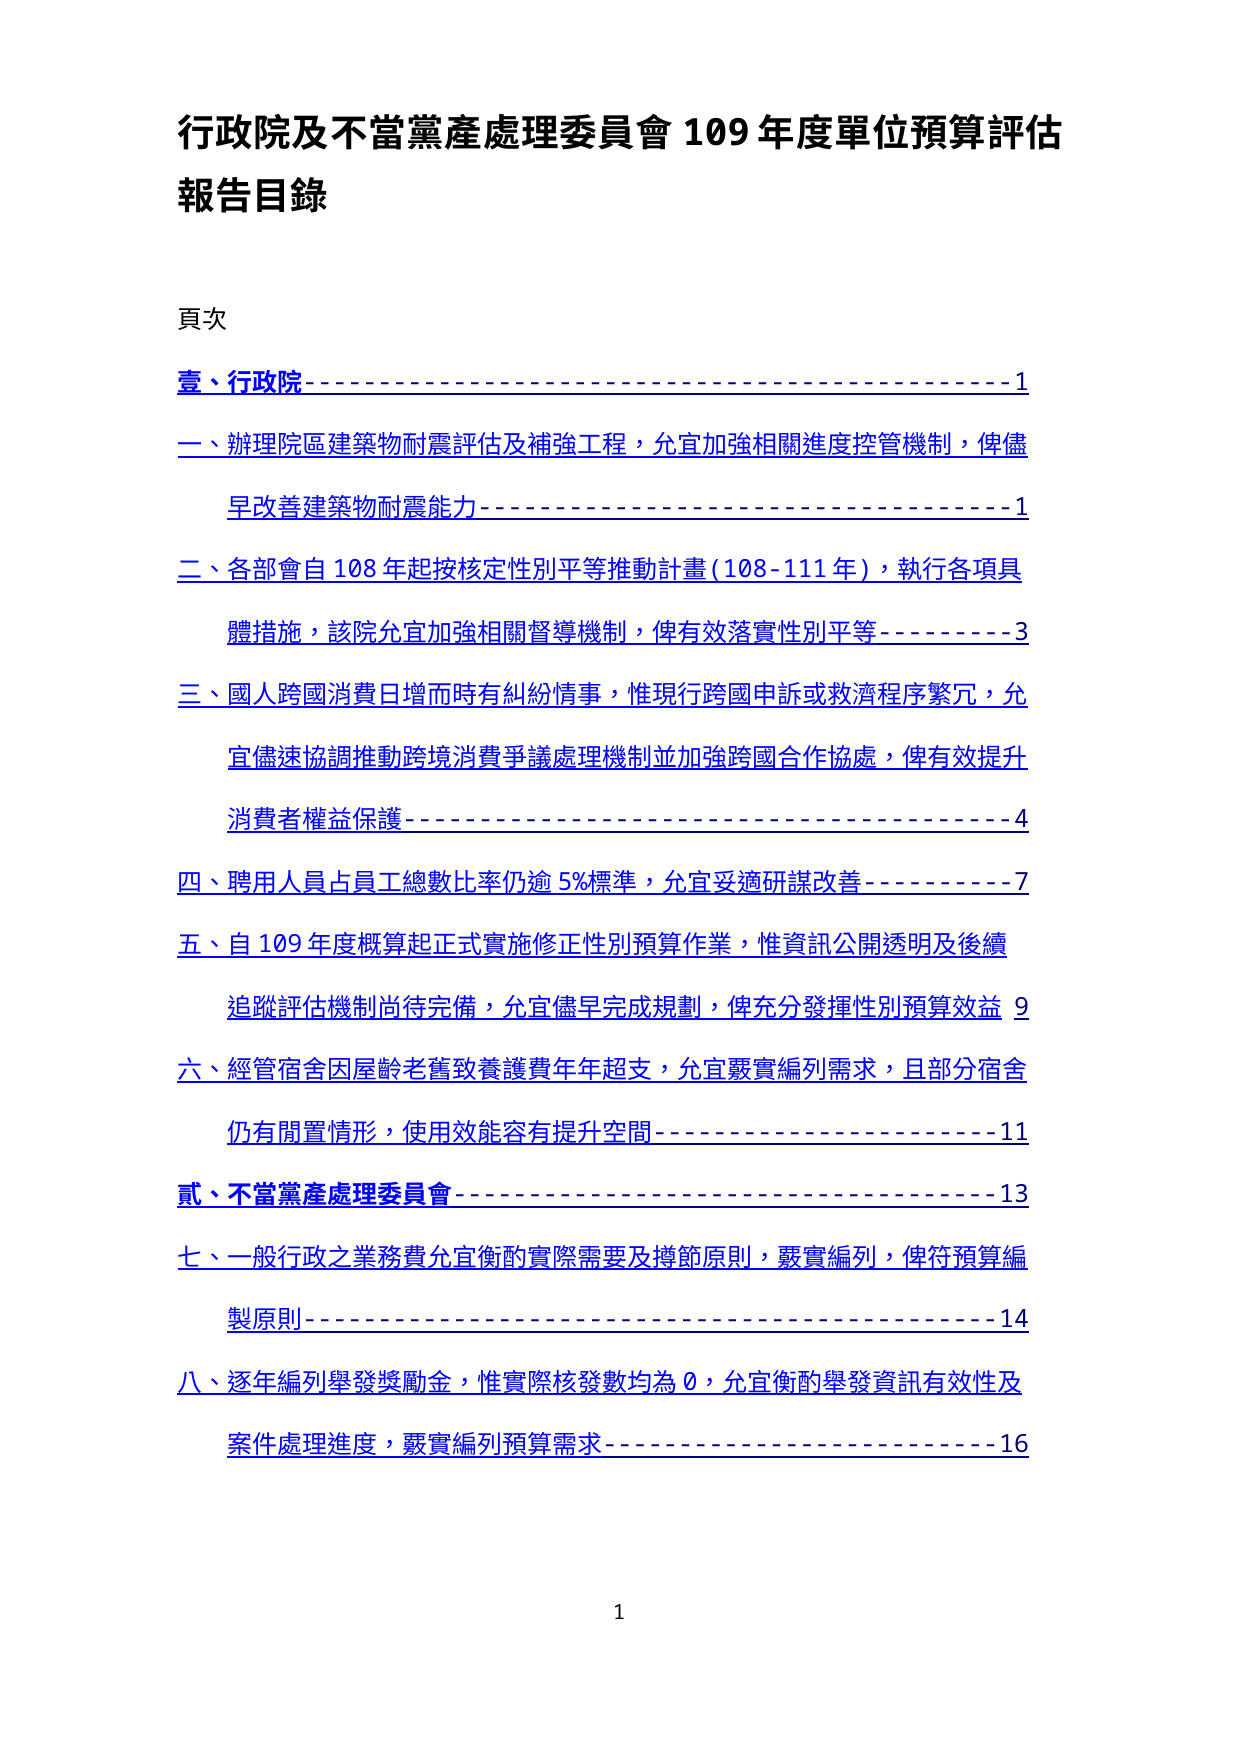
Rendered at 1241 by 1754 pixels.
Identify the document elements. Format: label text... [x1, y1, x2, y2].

text 五、自109年度概算起正式實施修正性別預算作業，惟資訊公開透明及後續追蹤評估機制尚待完備，允宜儘早完成規劃，俾充分發揮性別預算效益 9 [177, 901, 1029, 1026]
text 七、一般行政之業務費允宜衡酌實際需要及撙節原則，覈實編列，俾符預算編製原則 14 [177, 1214, 1029, 1339]
text 二、各部會自108年起按核定性別平等推動計畫(108-111年)，執行各項具體措施，該院允宜加強相關督導機制，俾有效落實性別平等 3 [177, 526, 1029, 651]
text 六、經管宿舍因屋齡老舊致養護費年年超支，允宜覈實編列需求，且部分宿舍仍有閒置情形，使用效能容有提升空間 11 [177, 1026, 1029, 1151]
text 貳、不當黨產處理委員會 13 [177, 1151, 1029, 1206]
text 頁次 [177, 214, 1063, 339]
text [177, 895, 1029, 901]
text [177, 1208, 1029, 1214]
text 八、逐年編列舉發獎勵金，惟實際核發數均為0，允宜衡酌舉發資訊有效性及案件處理進度，覈實編列預算需求 16 [177, 1339, 1029, 1464]
text 行政院及不當黨產處理委員會109年度單位預算評估報告目錄 [177, 89, 1063, 214]
text 四、聘用人員占員工總數比率仍逾5%標準，允宜妥適研謀改善 7 [177, 839, 1029, 893]
text 壹、行政院 1 [177, 339, 1029, 393]
text [177, 395, 1029, 401]
text 三、國人跨國消費日增而時有糾紛情事，惟現行跨國申訴或救濟程序繁冗，允宜儘速協調推動跨境消費爭議處理機制並加強跨國合作協處，俾有效提升消費者權益保護 4 [177, 651, 1029, 839]
text 一、辦理院區建築物耐震評估及補強工程，允宜加強相關進度控管機制，俾儘早改善建築物耐震能力 1 [177, 401, 1029, 526]
